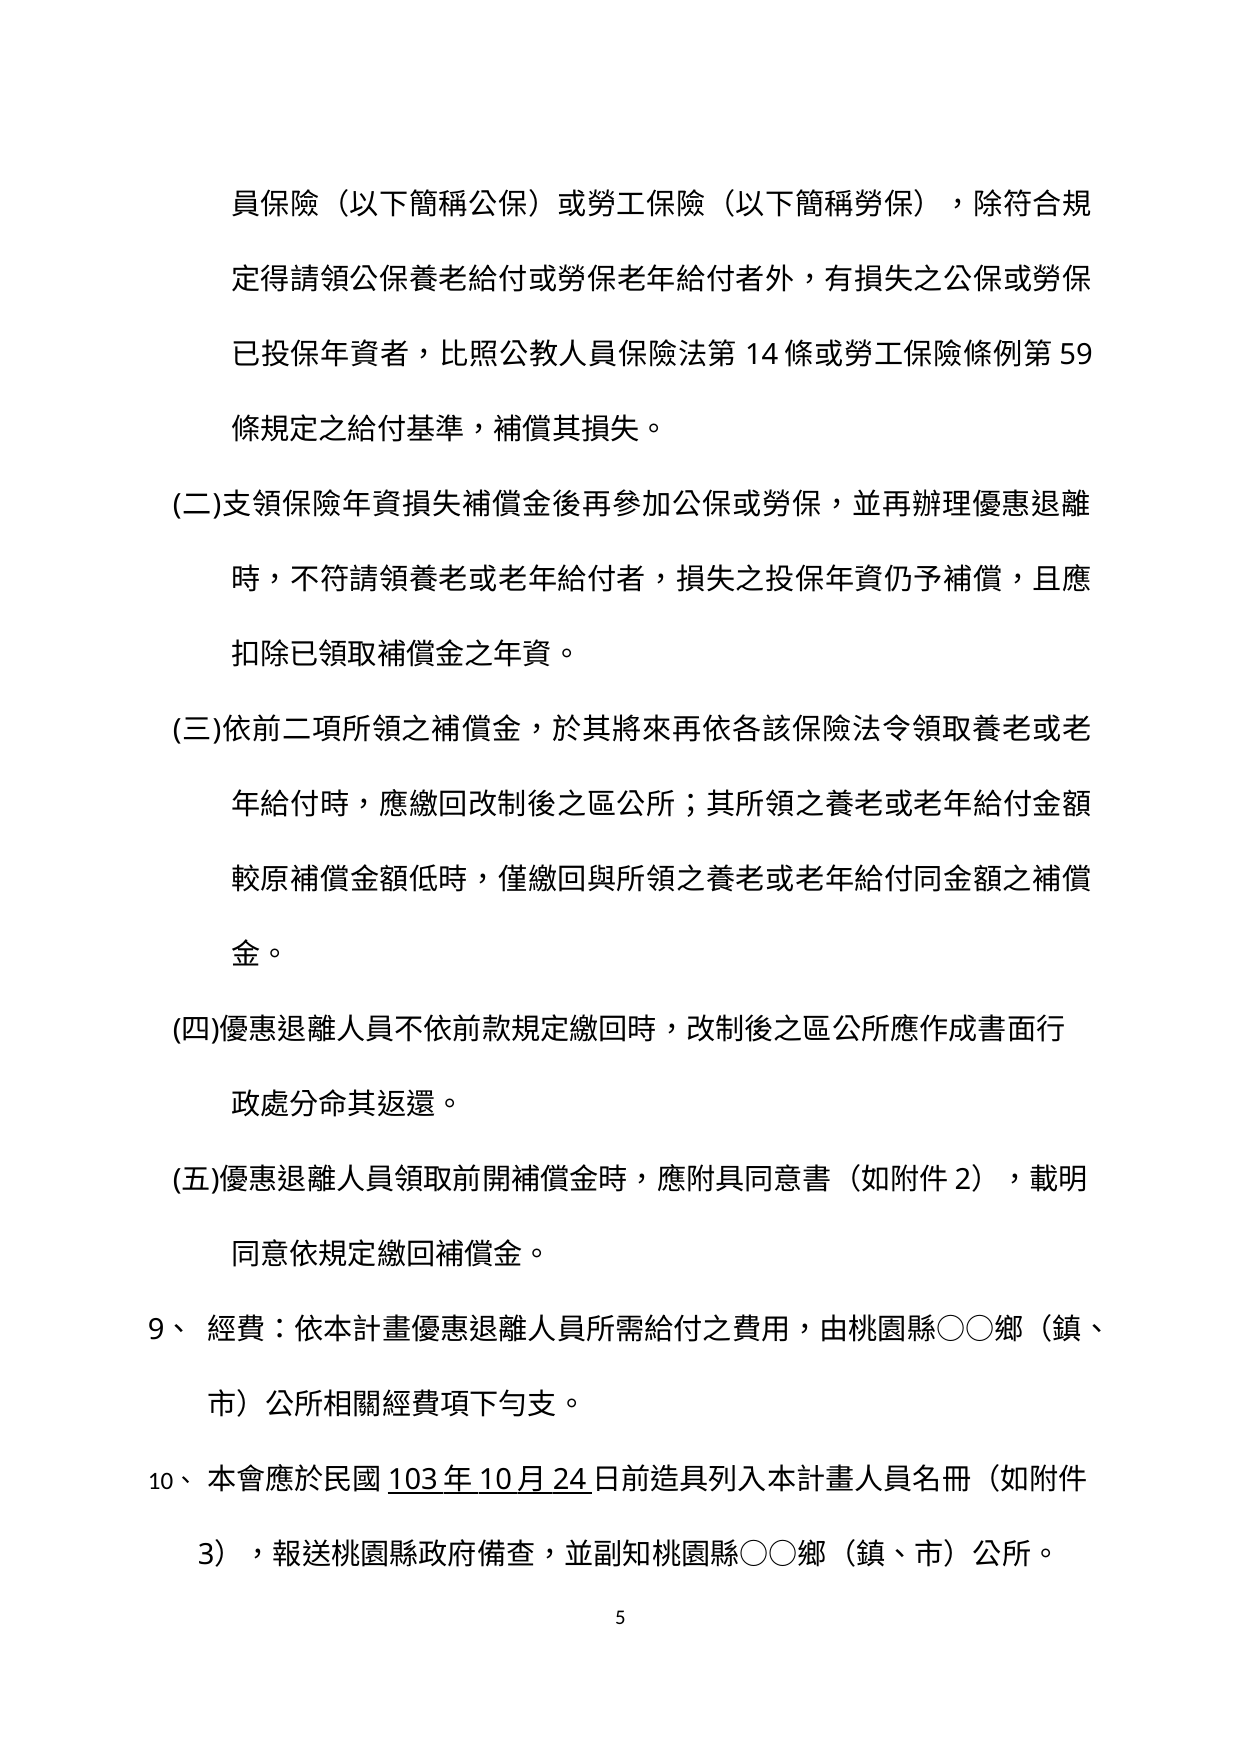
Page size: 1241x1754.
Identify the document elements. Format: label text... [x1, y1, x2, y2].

text (三)依前二項所領之補償金，於其將來再依各該保險法令領取養老或老年給付時，應繳回改制後之區公所；其所領之養老或老年給付金額較原補償金額低時，僅繳回與所領之養老或老年給付同金額之補償金。 [173, 689, 1092, 989]
text 員保險（以下簡稱公保）或勞工保險（以下簡稱勞保），除符合規定得請領公保養老給付或勞保老年給付者外，有損失之公保或勞保已投保年資者，比照公教人員保險法第14條或勞工保險條例第59條規定之給付基準，補償其損失。 [173, 164, 1092, 464]
text (五)優惠退離人員領取前開補償金時，應附具同意書（如附件2），載明同意依規定繳回補償金。 [173, 1139, 1092, 1289]
text (四)優惠退離人員不依前款規定繳回時，改制後之區公所應作成書面行政處分命其返還。 [173, 989, 1092, 1139]
list 本會應於民國103年10月24日前造具列入本計畫人員名冊（如附件3），報送桃園縣政府備查，並副知桃園縣○○鄉（鎮、市）公所。 [148, 1439, 1092, 1589]
list 經費：依本計畫優惠退離人員所需給付之費用，由桃園縣○○鄉（鎮、市）公所相關經費項下勻支。 [148, 1289, 1092, 1439]
text (二)支領保險年資損失補償金後再參加公保或勞保，並再辦理優惠退離時，不符請領養老或老年給付者，損失之投保年資仍予補償，且應扣除已領取補償金之年資。 [173, 464, 1092, 689]
